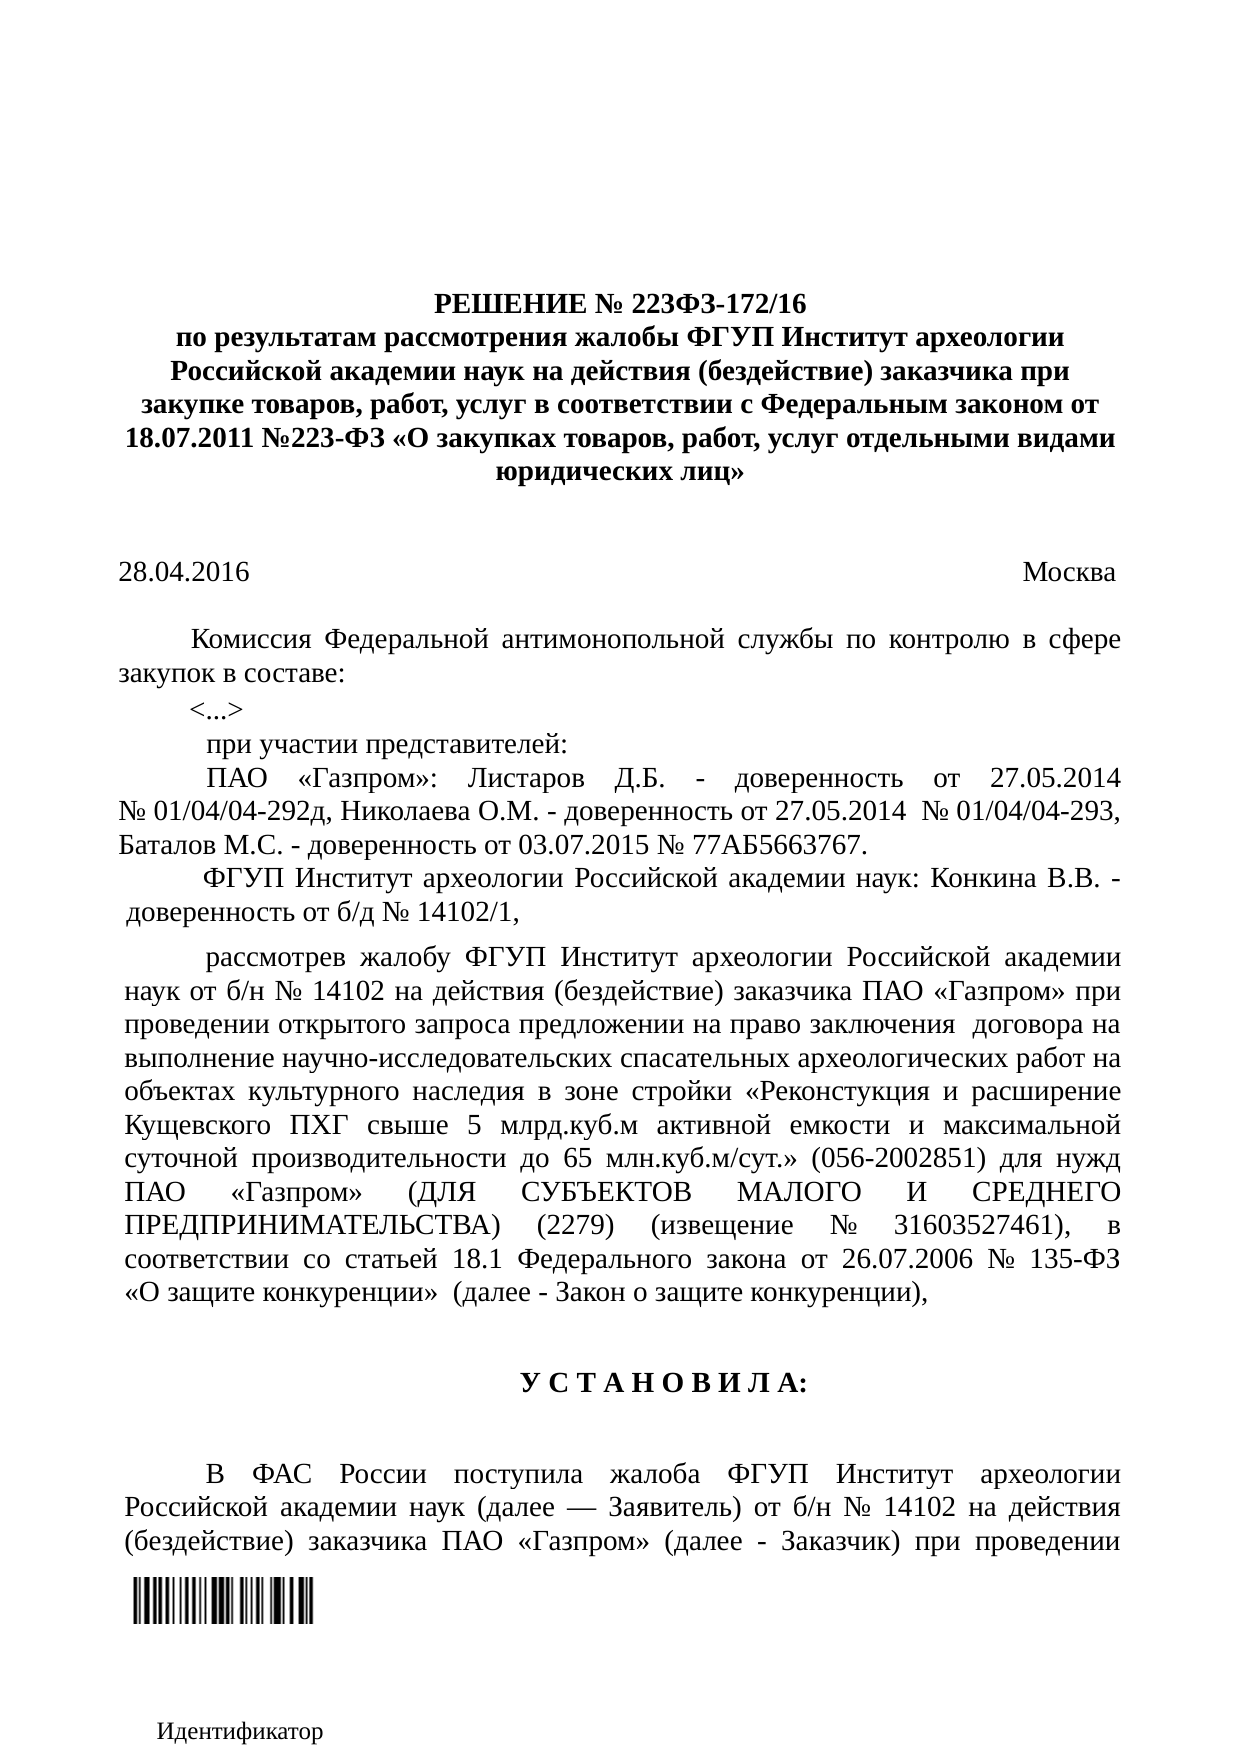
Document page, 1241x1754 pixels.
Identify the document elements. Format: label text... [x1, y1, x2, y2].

text при участии представителей: [118, 726, 1122, 760]
text по результатам рассмотрения жалобы ФГУП Институт археологии Российской академии наук на действия (бездействие) заказчика при закупке товаров, работ, услуг в соответствии с Федеральным законом от 18.07.2011 №223-ФЗ «О закупках товаров, работ, услуг отдельными видами юридических лиц» [118, 319, 1122, 487]
text ПАО «Газпром»: Листаров Д.Б. - доверенность от 27.05.2014 № 01/04/04-292д, Николаева О.М. - доверенность от 27.05.2014 № 01/04/04-293, Баталов М.С. - доверенность от 03.07.2015 № 77АБ5663767. [118, 760, 1122, 860]
text РЕШЕНИЕ № 223ФЗ-172/16 [118, 286, 1122, 319]
text В ФАС России поступила жалоба ФГУП Институт археологии Российской академии наук (далее — Заявитель) от б/н № 14102 на действия (бездействие) заказчика ПАО «Газпром» (далее - Заказчик) при проведении [124, 1456, 1122, 1556]
text У С Т А Н О В И Л А: [124, 1365, 1122, 1399]
text Комиссия Федеральной антимонопольной службы по контролю в сфере закупок в составе: [118, 621, 1122, 688]
picture [118, 1577, 331, 1624]
text <...> [118, 694, 1122, 726]
text ФГУП Институт археологии Российской академии наук: Конкина В.В. - доверенность от б/д № 14102/1, [126, 860, 1122, 927]
text рассмотрев жалобу ФГУП Институт археологии Российской академии наук от б/н № 14102 на действия (бездействие) заказчика ПАО «Газпром» при проведении открытого запроса предложении на право заключения договора на выполнение научно-исследовательских спасательных археологических работ на объектах культурного наследия в зоне стройки «Реконстукция и расширение Кущевского ПХГ свыше 5 млрд.куб.м активной емкости и максимальной суточной производительности до 65 млн.куб.м/сут.» (056-2002851) для нужд ПАО «Газпром» (ДЛЯ СУБЪЕКТОВ МАЛОГО И СРЕДНЕГО ПРЕДПРИНИМАТЕЛЬСТВА) (2279) (извещение № 31603527461), в соответствии со статьей 18.1 Федерального закона от 26.07.2006 № 135-ФЗ «О защите конкуренции» (далее - Закон о защите конкуренции), [124, 939, 1122, 1308]
text 28.04.2016 Москва [118, 554, 1122, 588]
